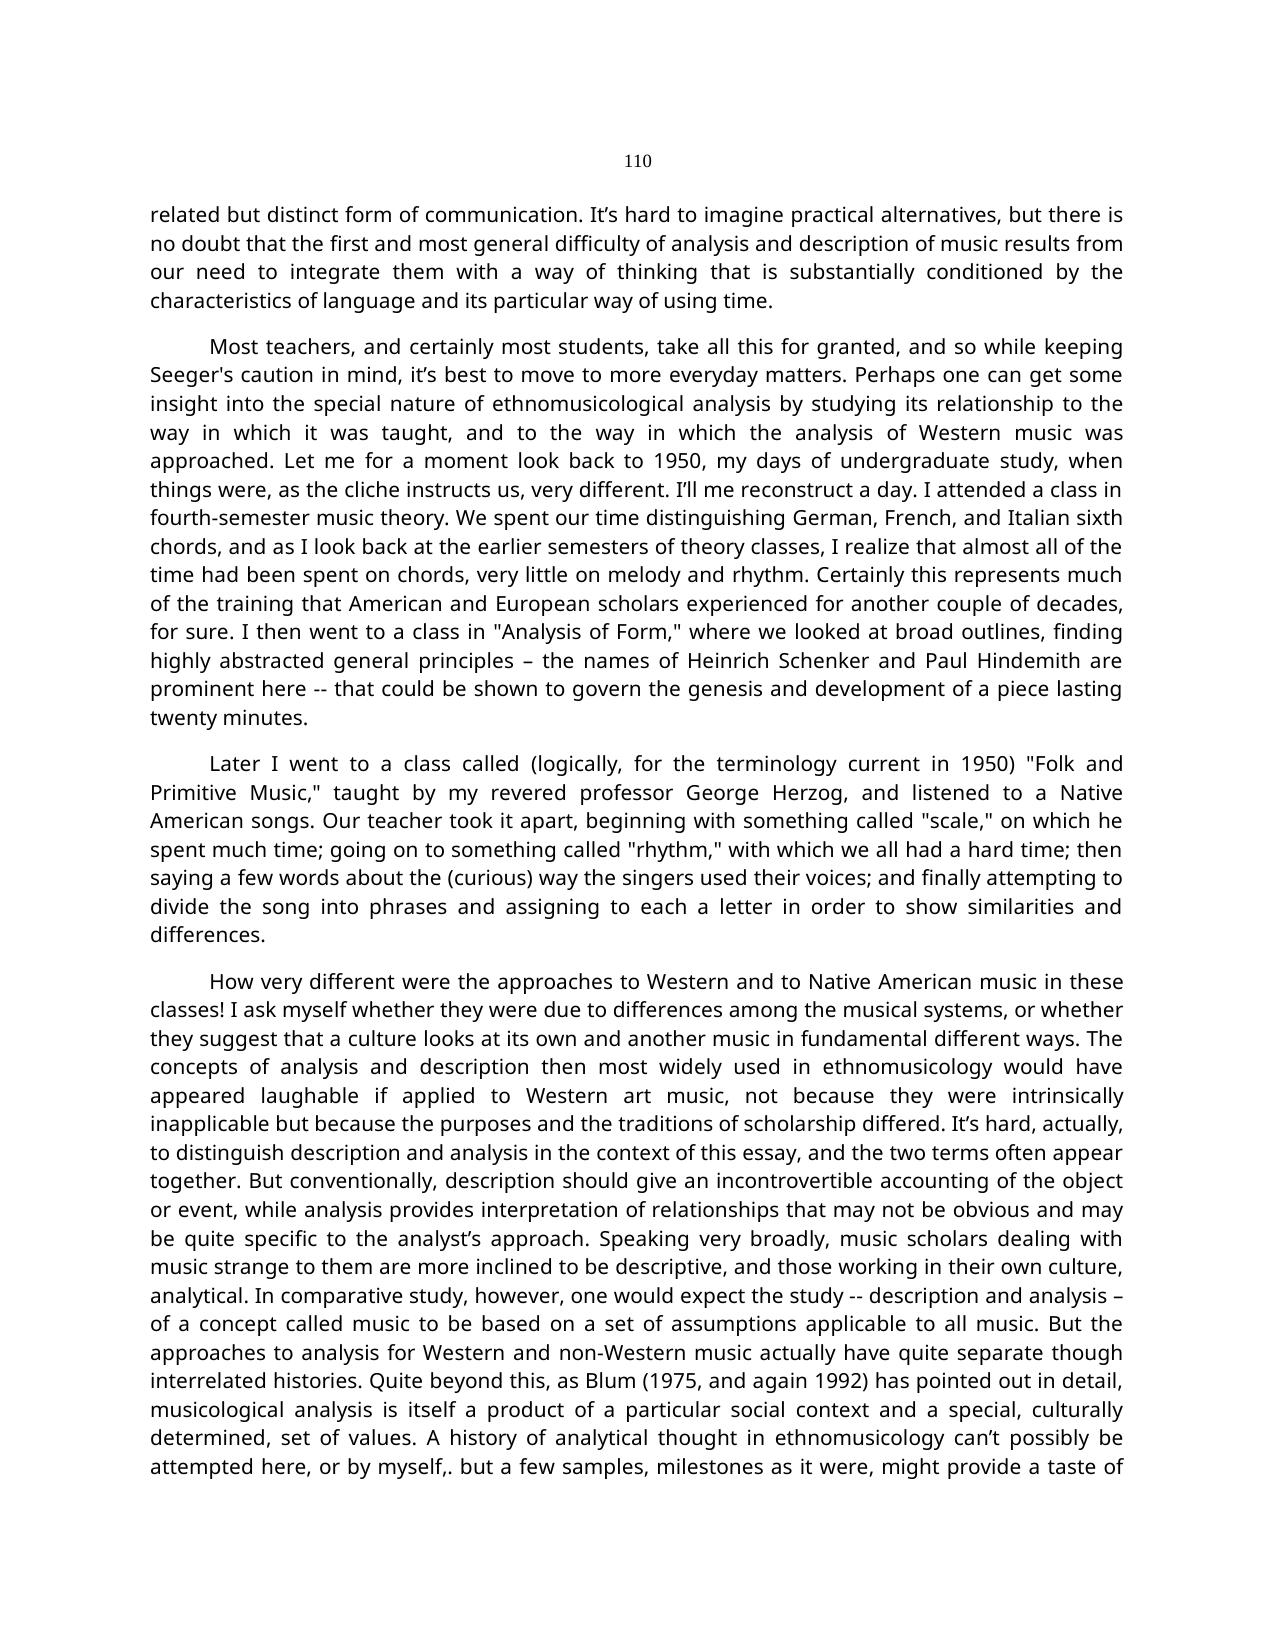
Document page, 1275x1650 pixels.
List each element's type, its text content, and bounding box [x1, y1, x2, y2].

text Later I went to a class called (logically, for the terminology current in 1950) "Folk and Primitive Music," taught by my revered professor George Herzog, and listened to a Native American songs. Our teacher took it apart, beginning with something called "scale," on which he spent much time; going on to something called "rhythm," with which we all had a hard time; then saying a few words about the (curious) way the singers used their voices; and finally attempting to divide the song into phrases and assigning to each a letter in order to show similarities and differences. [150, 749, 1125, 949]
text Most teachers, and certainly most students, take all this for granted, and so while keeping Seeger's caution in mind, it’s best to move to more everyday matters. Perhaps one can get some insight into the special nature of ethnomusicological analysis by studying its relationship to the way in which it was taught, and to the way in which the analysis of Western music was approached. Let me for a moment look back to 1950, my days of undergraduate study, when things were, as the cliche instructs us, very different. I’ll me reconstruct a day. I attended a class in fourth-semester music theory. We spent our time distinguishing German, French, and Italian sixth chords, and as I look back at the earlier semesters of theory classes, I realize that almost all of the time had been spent on chords, very little on melody and rhythm. Certainly this represents much of the training that American and European scholars experienced for another couple of decades, for sure. I then went to a class in "Analysis of Form," where we looked at broad outlines, finding highly abstracted general principles – the names of Heinrich Schenker and Paul Hindemith are prominent here -- that could be shown to govern the genesis and development of a piece lasting twenty minutes. [150, 332, 1125, 731]
text related but distinct form of communication. It’s hard to imagine practical alternatives, but there is no doubt that the first and most general difficulty of analysis and description of music results from our need to integrate them with a way of thinking that is substantially conditioned by the characteristics of language and its particular way of using time. [150, 200, 1125, 314]
text How very different were the approaches to Western and to Native American music in these classes! I ask myself whether they were due to differences among the musical systems, or whether they suggest that a culture looks at its own and another music in fundamental different ways. The concepts of analysis and description then most widely used in ethnomusicology would have appeared laughable if applied to Western art music, not because they were intrinsically inapplicable but because the purposes and the traditions of scholarship differed. It’s hard, actually, to distinguish description and analysis in the context of this essay, and the two terms often appear together. But conventionally, description should give an incontrovertible accounting of the object or event, while analysis provides interpretation of relationships that may not be obvious and may be quite specific to the analyst’s approach. Speaking very broadly, music scholars dealing with music strange to them are more inclined to be descriptive, and those working in their own culture, analytical. In comparative study, however, one would expect the study -- description and analysis – of a concept called music to be based on a set of assumptions applicable to all music. But the approaches to analysis for Western and non-Western music actually have quite separate though interrelated histories. Quite beyond this, as Blum (1975, and again 1992) has pointed out in detail, musicological analysis is itself a product of a particular social context and a special, culturally determined, set of values. A history of analytical thought in ethnomusicology can’t possibly be attempted here, or by myself,. but a few samples, milestones as it were, might provide a taste of [150, 967, 1125, 1480]
